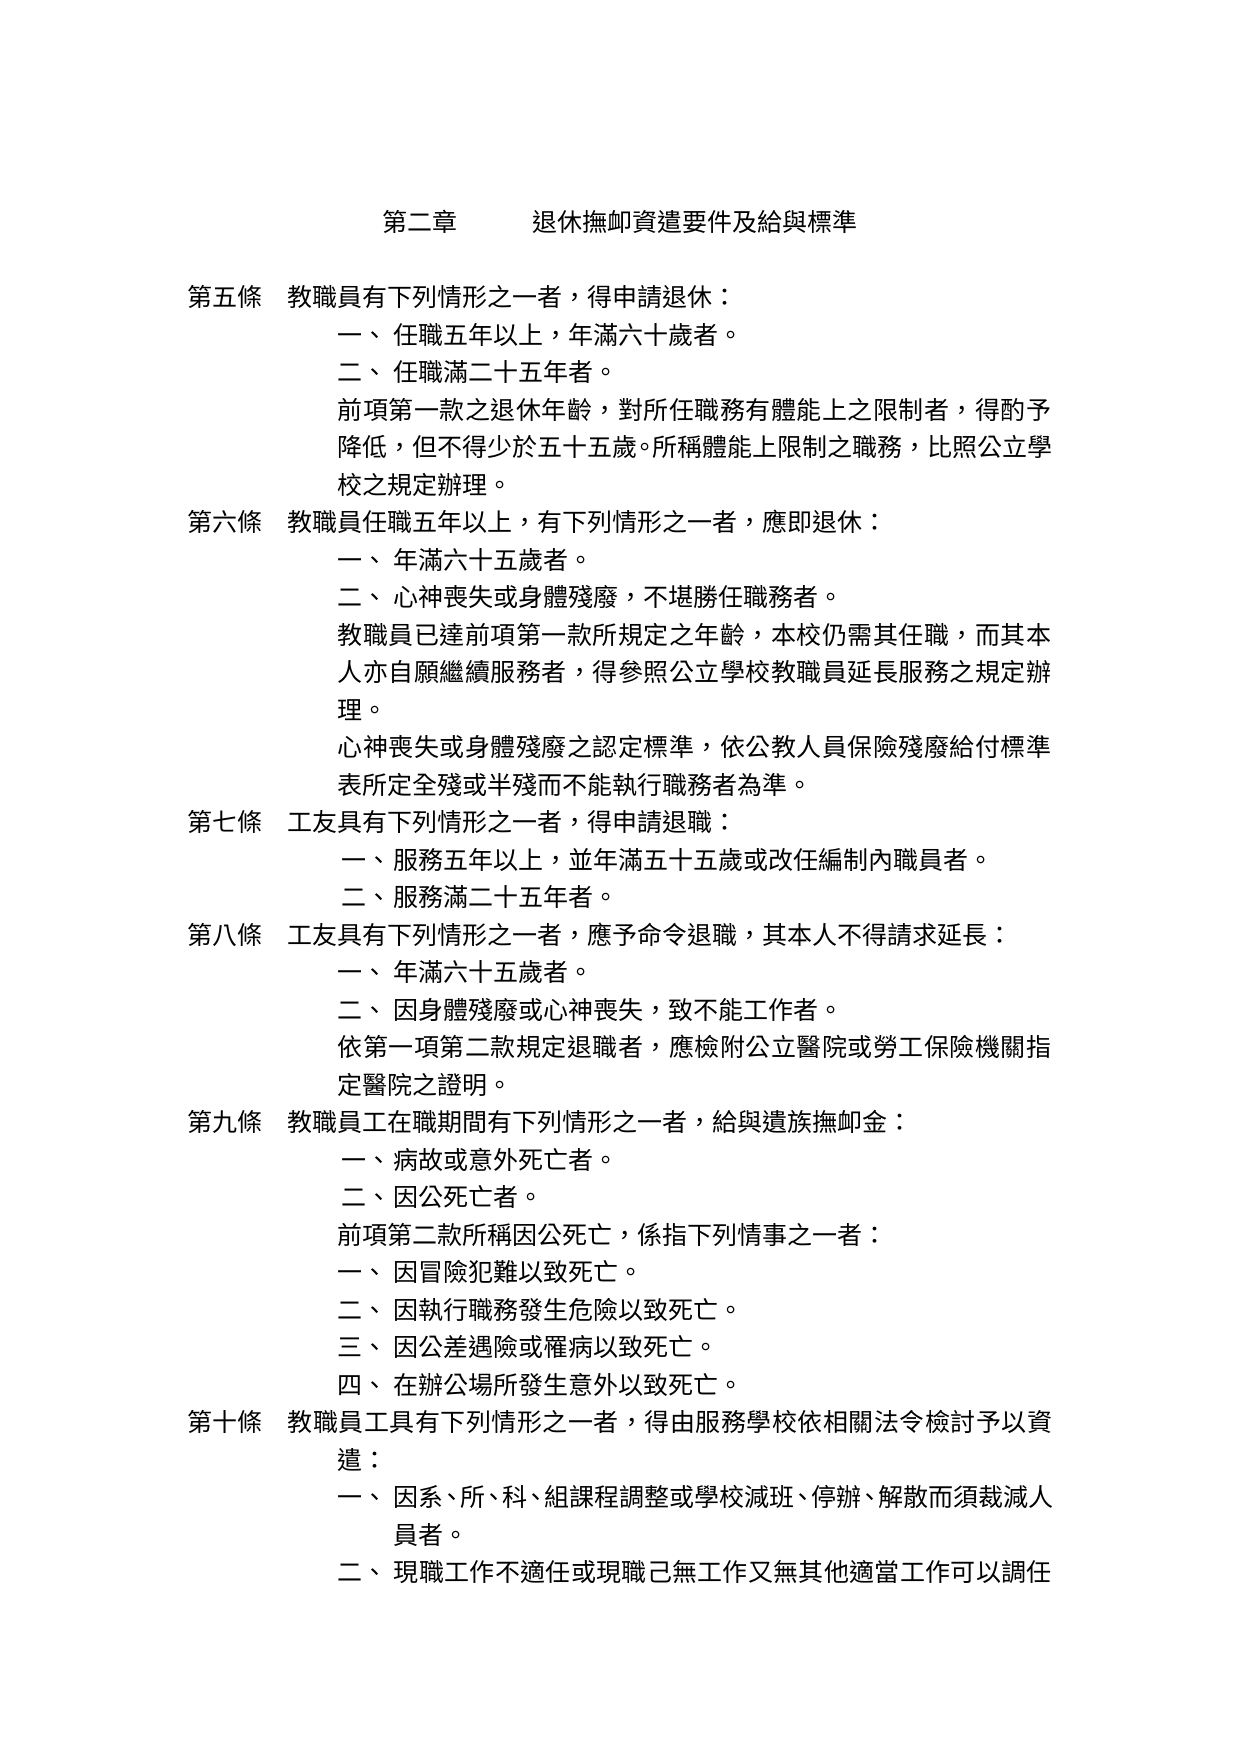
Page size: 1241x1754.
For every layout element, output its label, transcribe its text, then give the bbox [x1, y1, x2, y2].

list 教職員任職五年以上，有下列情形之一者，應即退休： [187, 502, 1053, 539]
list 任職滿二十五年者。 [337, 352, 1053, 389]
list 退休撫卹資遣要件及給與標準 [187, 202, 1053, 239]
list 服務五年以上，並年滿五十五歲或改任編制內職員者。 [341, 839, 1053, 877]
list 任職五年以上，年滿六十歲者。 [337, 314, 1053, 352]
list 病故或意外死亡者。 [341, 1139, 1053, 1177]
list 教職員工在職期間有下列情形之一者，給與遺族撫卹金： [187, 1102, 1053, 1139]
text 心神喪失或身體殘廢之認定標準，依公教人員保險殘廢給付標準表所定全殘或半殘而不能執行職務者為準。 [337, 727, 1053, 802]
list 年滿六十五歲者。 [337, 952, 1053, 989]
list 在辦公場所發生意外以致死亡。 [337, 1364, 1053, 1402]
list 工友具有下列情形之一者，應予命令退職，其本人不得請求延長： [187, 914, 1053, 952]
list 服務滿二十五年者。 [341, 877, 1053, 914]
list 因系、所、科、組課程調整或學校減班、停辦、解散而須裁減人員者。 [337, 1477, 1053, 1552]
text 前項第二款所稱因公死亡，係指下列情事之一者： [337, 1214, 1053, 1252]
list 年滿六十五歲者。 [337, 539, 1053, 577]
list 教職員有下列情形之一者，得申請退休： [187, 277, 1053, 314]
list 因執行職務發生危險以致死亡。 [337, 1289, 1053, 1327]
list 因冒險犯難以致死亡。 [337, 1252, 1053, 1289]
text 依第一項第二款規定退職者，應檢附公立醫院或勞工保險機關指定醫院之證明。 [337, 1027, 1053, 1102]
list 因身體殘廢或心神喪失，致不能工作者。 [337, 989, 1053, 1027]
list 工友具有下列情形之一者，得申請退職： [187, 802, 1053, 839]
list 因公差遇險或罹病以致死亡。 [337, 1327, 1053, 1364]
text 前項第一款之退休年齡，對所任職務有體能上之限制者，得酌予降低，但不得少於五十五歲。所稱體能上限制之職務，比照公立學校之規定辦理。 [337, 389, 1053, 502]
text 教職員已達前項第一款所規定之年齡，本校仍需其任職，而其本人亦自願繼續服務者，得參照公立學校教職員延長服務之規定辦理。 [337, 614, 1053, 727]
list 現職工作不適任或現職己無工作又無其他適當工作可以調任者。 [337, 1552, 1053, 1589]
list 教職員工具有下列情形之一者，得由服務學校依相關法令檢討予以資遣： [187, 1402, 1053, 1477]
list [187, 164, 1053, 202]
list 因公死亡者。 [341, 1177, 1053, 1214]
list 心神喪失或身體殘廢，不堪勝任職務者。 [337, 577, 1053, 614]
